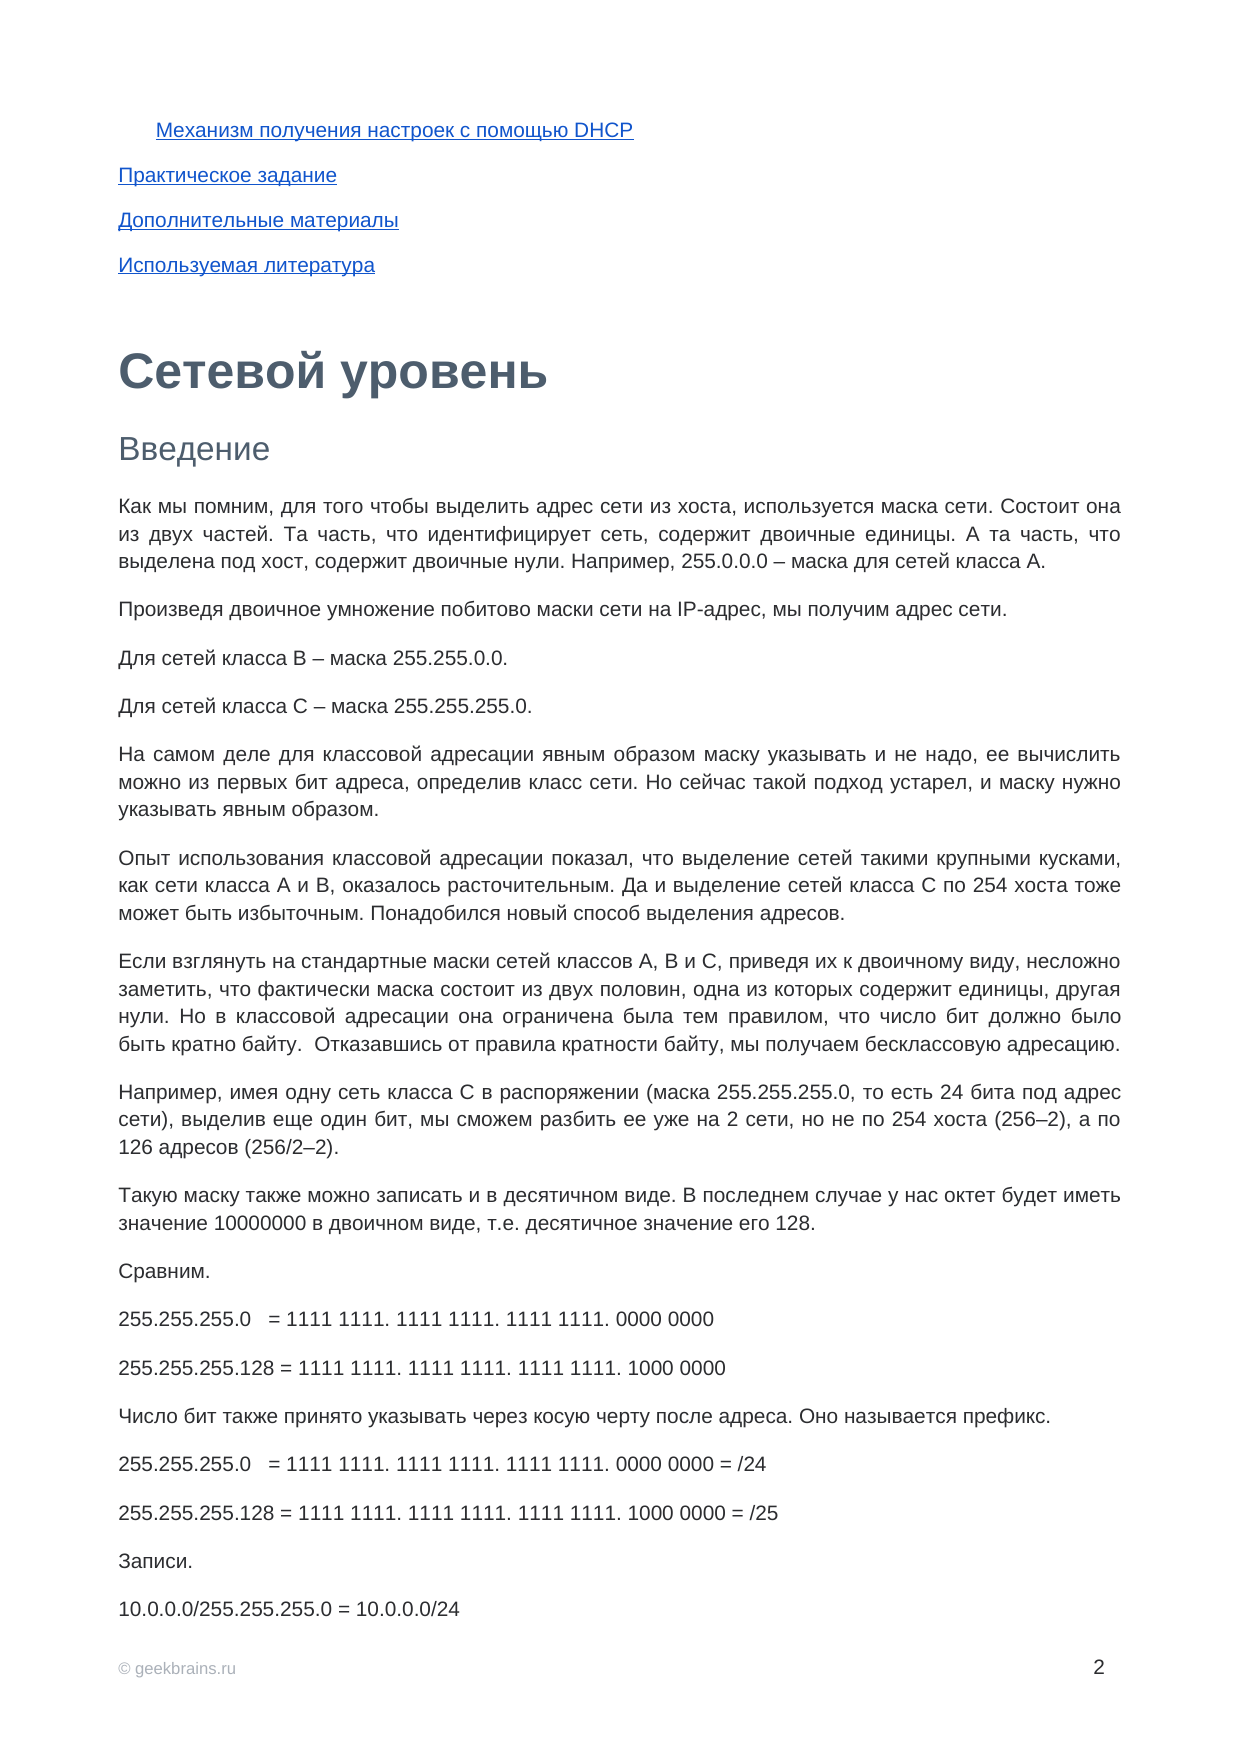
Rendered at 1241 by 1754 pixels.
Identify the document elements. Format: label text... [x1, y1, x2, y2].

text Опыт использования классовой адресации показал, что выделение сетей такими крупными кусками, как сети класса A и B, оказалось расточительным. Да и выделение сетей класса C по 254 хоста тоже может быть избыточным. Понадобился новый способ выделения адресов. [118, 846, 1122, 924]
text Такую маску также можно записать и в десятичном виде. В последнем случае у нас октет будет иметь значение 10000000 в двоичном виде, т.е. десятичное значение его 128. [118, 1183, 1122, 1234]
text Используемая литература [118, 252, 1122, 276]
text Число бит также принято указывать через косую черту после адреса. Оно называется префикс. [118, 1404, 1122, 1428]
text 255.255.255.0 = 1111 1111. 1111 1111. 1111 1111. 0000 0000 [118, 1307, 1122, 1331]
text Для сетей класса B – маска 255.255.0.0. [118, 646, 1122, 669]
text Например, имея одну сеть класса C в распоряжении (маска 255.255.255.0, то есть 24 бита под адрес сети), выделив еще один бит, мы сможем разбить ее уже на 2 сети, но не по 254 хоста (256–2), а по 126 адресов (256/2–2). [118, 1080, 1122, 1159]
text 10.0.0.0/255.255.255.0 = 10.0.0.0/24 [118, 1597, 1122, 1621]
text Дополнительные материалы [118, 208, 1122, 232]
text Механизм получения настроек с помощью DHCP [156, 118, 1122, 142]
subtitle Введение [118, 429, 1122, 467]
text Если взглянуть на стандартные маски сетей классов A, B и C, приведя их к двоичному виду, несложно заметить, что фактически маска состоит из двух половин, одна из которых содержит единицы, другая нули. Но в классовой адресации она ограничена была тем правилом, что число бит должно было быть кратно байту. Отказавшись от правила кратности байту, мы получаем бесклассовую адресацию. [118, 949, 1122, 1055]
text 255.255.255.128 = 1111 1111. 1111 1111. 1111 1111. 1000 0000 = /25 [118, 1501, 1122, 1524]
text На самом деле для классовой адресации явным образом маску указывать и не надо, ее вычислить можно из первых бит адреса, определив класс сети. Но сейчас такой подход устарел, и маску нужно указывать явным образом. [118, 742, 1122, 821]
text Произведя двоичное умножение побитово маски сети на IP-адрес, мы получим адрес сети. [118, 597, 1122, 621]
text Как мы помним, для того чтобы выделить адрес сети из хоста, используется маска сети. Состоит она из двух частей. Та часть, что идентифицирует сеть, содержит двоичные единицы. А та часть, что выделена под хост, содержит двоичные нули. Например, 255.0.0.0 – маска для сетей класса A. [118, 494, 1122, 573]
text 255.255.255.0 = 1111 1111. 1111 1111. 1111 1111. 0000 0000 = /24 [118, 1452, 1122, 1476]
text 255.255.255.128 = 1111 1111. 1111 1111. 1111 1111. 1000 0000 [118, 1356, 1122, 1379]
subtitle Сетевой уровень [118, 342, 1122, 399]
text Записи. [118, 1549, 1122, 1573]
text Сравним. [118, 1259, 1122, 1283]
text Для сетей класса C – маска 255.255.255.0. [118, 694, 1122, 718]
text Практическое задание [118, 163, 1122, 187]
